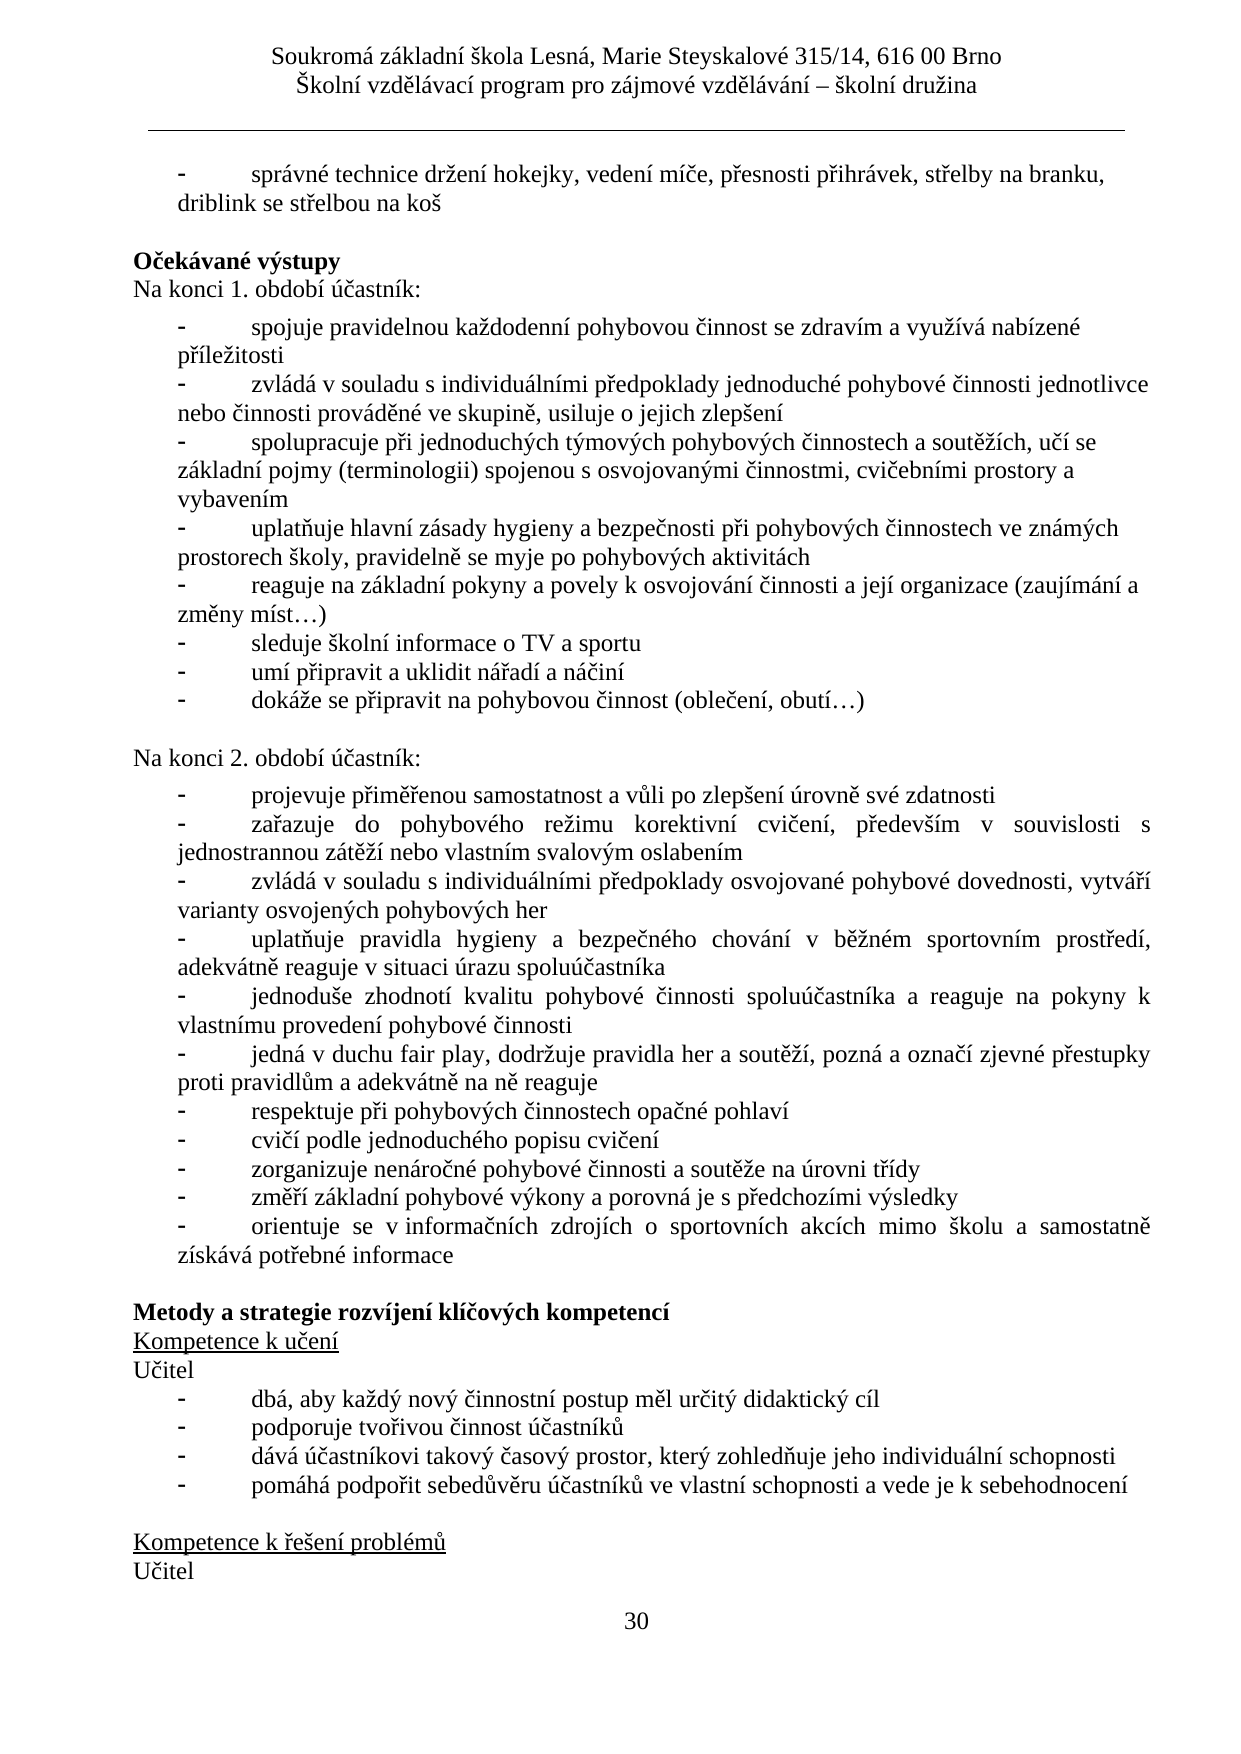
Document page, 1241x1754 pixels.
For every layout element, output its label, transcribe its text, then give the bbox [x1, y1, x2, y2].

list pomáhá podpořit sebedůvěru účastníků ve vlastní schopnosti a vede je k sebehodnocení [177, 1470, 1152, 1499]
text Metody a strategie rozvíjení klíčových kompetencí [133, 1297, 1152, 1326]
text Kompetence k řešení problémů [133, 1527, 1152, 1556]
list spojuje pravidelnou každodenní pohybovou činnost se zdravím a využívá nabízené příležitosti [177, 312, 1152, 369]
list zvládá v souladu s individuálními předpoklady osvojované pohybové dovednosti, vytváří varianty osvojených pohybových her [177, 866, 1152, 924]
text Na konci 2. období účastník: [133, 743, 1152, 772]
list zvládá v souladu s individuálními předpoklady jednoduché pohybové činnosti jednotlivce nebo činnosti prováděné ve skupině, usiluje o jejich zlepšení [177, 369, 1152, 427]
list spolupracuje při jednoduchých týmových pohybových činnostech a soutěžích, učí se základní pojmy (terminologii) spojenou s osvojovanými činnostmi, cvičebními prostory a vybavením [177, 427, 1152, 513]
list zařazuje do pohybového režimu korektivní cvičení, především v souvislosti s jednostrannou zátěží nebo vlastním svalovým oslabením [177, 809, 1152, 866]
list uplatňuje pravidla hygieny a bezpečného chování v běžném sportovním prostředí, adekvátně reaguje v situaci úrazu spoluúčastníka [177, 924, 1152, 981]
list zorganizuje nenáročné pohybové činnosti a soutěže na úrovni třídy [177, 1154, 1152, 1182]
list respektuje při pohybových činnostech opačné pohlaví [177, 1096, 1152, 1125]
text Na konci 1. období účastník: [133, 274, 1152, 303]
list změří základní pohybové výkony a porovná je s předchozími výsledky [177, 1182, 1152, 1211]
list uplatňuje hlavní zásady hygieny a bezpečnosti při pohybových činnostech ve známých prostorech školy, pravidelně se myje po pohybových aktivitách [177, 513, 1152, 570]
list umí připravit a uklidit nářadí a náčiní [177, 657, 1152, 685]
list cvičí podle jednoduchého popisu cvičení [177, 1125, 1152, 1154]
text Očekávané výstupy [133, 246, 1152, 274]
text Učitel [133, 1355, 1152, 1384]
list dává účastníkovi takový časový prostor, který zohledňuje jeho individuální schopnosti [177, 1441, 1152, 1470]
list jedná v duchu fair play, dodržuje pravidla her a soutěží, pozná a označí zjevné přestupky proti pravidlům a adekvátně na ně reaguje [177, 1039, 1152, 1096]
list reaguje na základní pokyny a povely k osvojování činnosti a její organizace (zaujímání a změny míst…) [177, 570, 1152, 628]
list orientuje se v informačních zdrojích o sportovních akcích mimo školu a samostatně získává potřebné informace [177, 1211, 1152, 1269]
text Učitel [133, 1556, 1152, 1585]
text driblink se střelbou na koš [177, 188, 1152, 217]
list správné technice držení hokejky, vedení míče, přesnosti přihrávek, střelby na branku, [177, 159, 1152, 188]
list dokáže se připravit na pohybovou činnost (oblečení, obutí…) [177, 685, 1152, 714]
list podporuje tvořivou činnost účastníků [177, 1412, 1152, 1441]
list sleduje školní informace o TV a sportu [177, 628, 1152, 657]
list projevuje přiměřenou samostatnost a vůli po zlepšení úrovně své zdatnosti [177, 780, 1152, 809]
list jednoduše zhodnotí kvalitu pohybové činnosti spoluúčastníka a reaguje na pokyny k vlastnímu provedení pohybové činnosti [177, 981, 1152, 1039]
text Kompetence k učení [133, 1326, 1152, 1355]
list dbá, aby každý nový činnostní postup měl určitý didaktický cíl [177, 1384, 1152, 1412]
